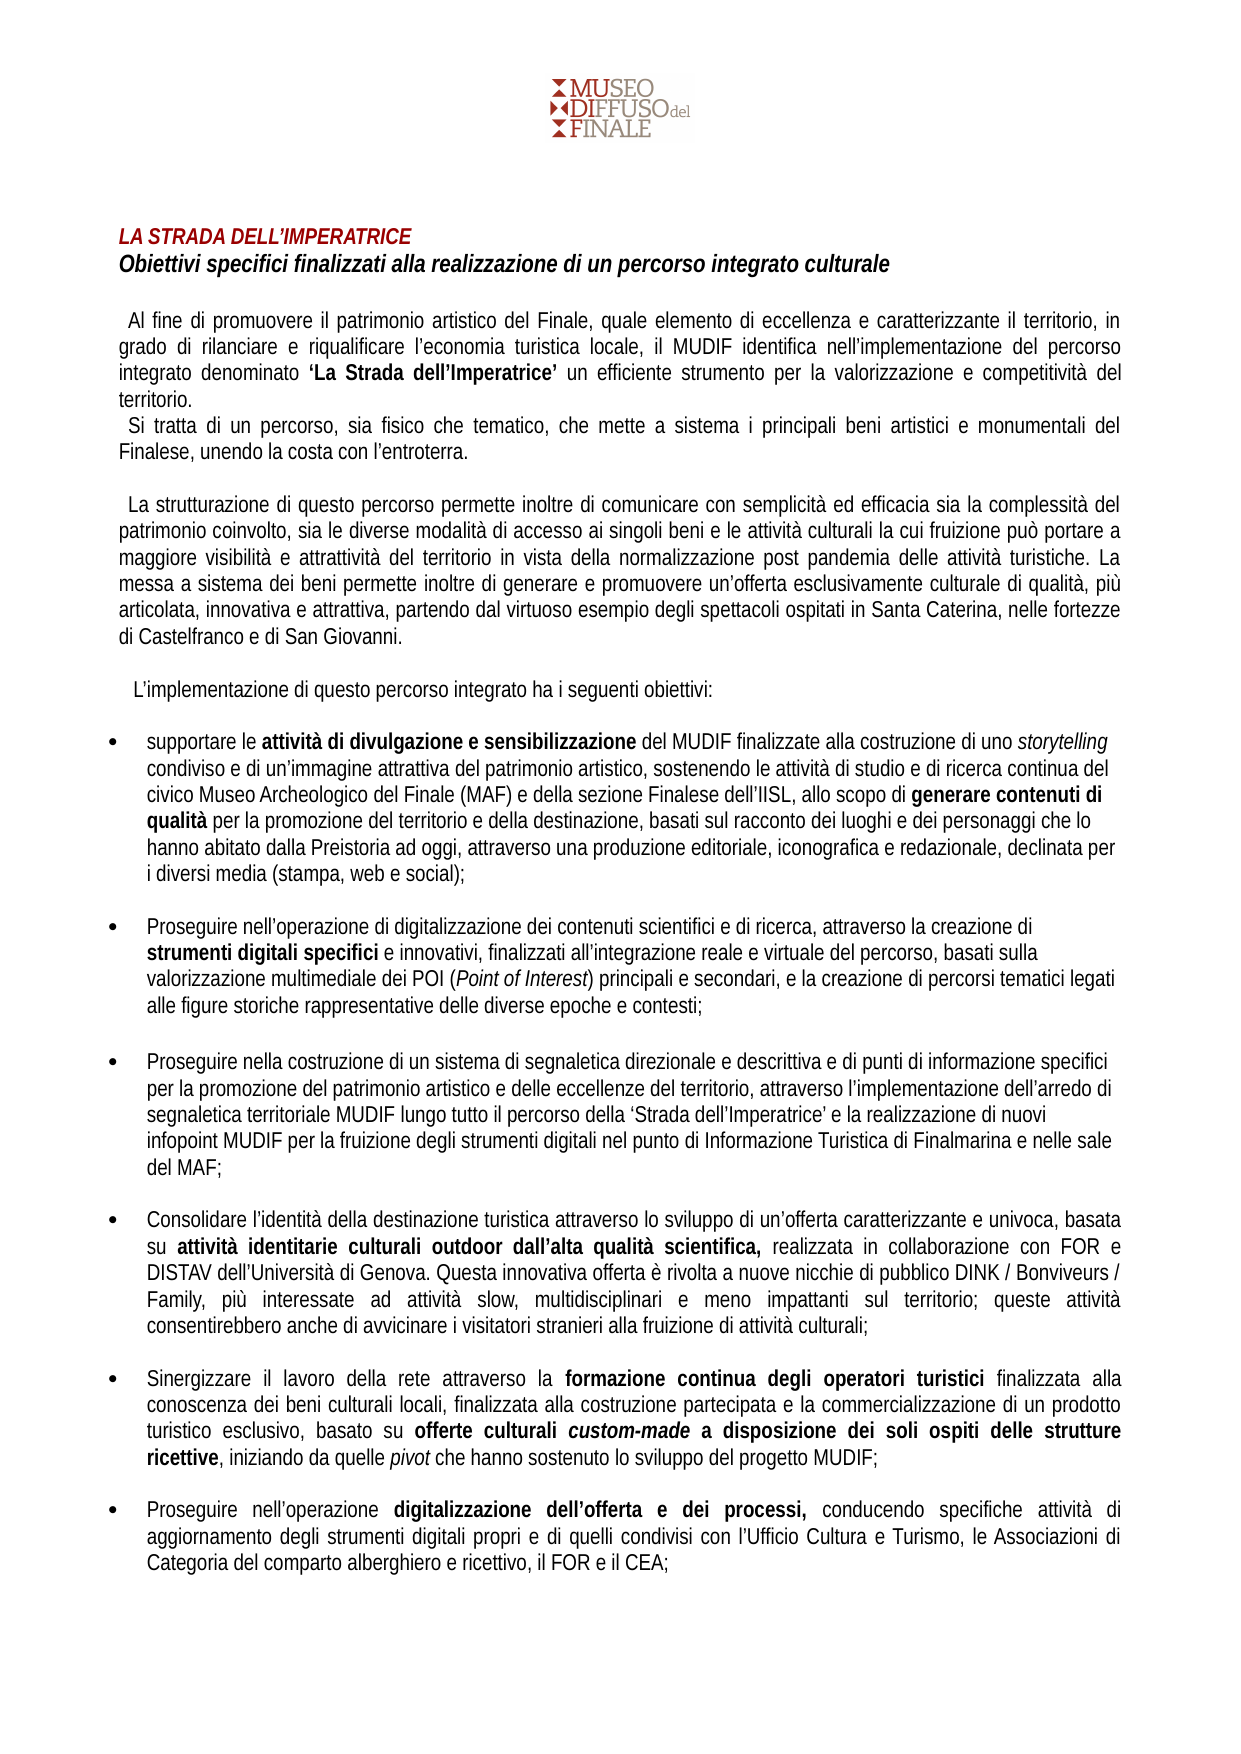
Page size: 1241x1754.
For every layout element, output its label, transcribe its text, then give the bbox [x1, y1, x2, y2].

text LA STRADA DELL’IMPERATRICE [118, 223, 1122, 249]
text L’implementazione di questo percorso integrato ha i seguenti obiettivi: [118, 676, 1122, 702]
list Sinergizzare il lavoro della rete attraverso la formazione continua degli operatori turistici finalizzata alla conoscenza dei beni culturali locali, finalizzata alla costruzione partecipata e la commercializzazione di un prodotto turistico esclusivo, basato su offerte culturali custom-made a disposizione dei soli ospiti delle strutture ricettive, iniziando da quelle pivot che hanno sostenuto lo sviluppo del progetto MUDIF; [109, 1364, 1122, 1470]
list Proseguire nella costruzione di un sistema di segnaletica direzionale e descrittiva e di punti di informazione specifici per la promozione del patrimonio artistico e delle eccellenze del territorio, attraverso l’implementazione dell’arredo di segnaletica territoriale MUDIF lungo tutto il percorso della ‘Strada dell’Imperatrice’ e la realizzazione di nuovi infopoint MUDIF per la fruizione degli strumenti digitali nel punto di Informazione Turistica di Finalmarina e nelle sale del MAF; [109, 1048, 1122, 1180]
text Obiettivi specifici finalizzati alla realizzazione di un percorso integrato culturale [118, 249, 1122, 278]
picture [544, 73, 696, 143]
text Si tratta di un percorso, sia fisico che tematico, che mette a sistema i principali beni artistici e monumentali del Finalese, unendo la costa con l’entroterra. [118, 412, 1122, 465]
list Proseguire nell’operazione digitalizzazione dell’offerta e dei processi, conducendo specifiche attività di aggiornamento degli strumenti digitali propri e di quelli condivisi con l’Ufficio Cultura e Turismo, le Associazioni di Categoria del comparto alberghiero e ricettivo, il FOR e il CEA; [109, 1496, 1122, 1575]
text La strutturazione di questo percorso permette inoltre di comunicare con semplicità ed efficacia sia la complessità del patrimonio coinvolto, sia le diverse modalità di accesso ai singoli beni e le attività culturali la cui fruizione può portare a maggiore visibilità e attrattività del territorio in vista della normalizzazione post pandemia delle attività turistiche. La messa a sistema dei beni permette inoltre di generare e promuovere un’offerta esclusivamente culturale di qualità, più articolata, innovativa e attrattiva, partendo dal virtuoso esempio degli spettacoli ospitati in Santa Caterina, nelle fortezze di Castelfranco e di San Giovanni. [118, 491, 1122, 649]
text Al fine di promuovere il patrimonio artistico del Finale, quale elemento di eccellenza e caratterizzante il territorio, in grado di rilanciare e riqualificare l’economia turistica locale, il MUDIF identifica nell’implementazione del percorso integrato denominato ‘La Strada dell’Imperatrice’ un efficiente strumento per la valorizzazione e competitività del territorio. [118, 307, 1122, 412]
list Consolidare l’identità della destinazione turistica attraverso lo sviluppo di un’offerta caratterizzante e univoca, basata su attività identitarie culturali outdoor dall’alta qualità scientifica, realizzata in collaborazione con FOR e DISTAV dell’Università di Genova. Questa innovativa offerta è rivolta a nuove nicchie di pubblico DINK / Bonviveurs / Family, più interessate ad attività slow, multidisciplinari e meno impattanti sul territorio; queste attività consentirebbero anche di avvicinare i visitatori stranieri alla fruizione di attività culturali; [109, 1206, 1122, 1338]
list Proseguire nell’operazione di digitalizzazione dei contenuti scientifici e di ricerca, attraverso la creazione di strumenti digitali specifici e innovativi, finalizzati all’integrazione reale e virtuale del percorso, basati sulla valorizzazione multimediale dei POI (Point of Interest) principali e secondari, e la creazione di percorsi tematici legati alle figure storiche rappresentative delle diverse epoche e contesti; [109, 913, 1122, 1018]
list supportare le attività di divulgazione e sensibilizzazione del MUDIF finalizzate alla costruzione di uno storytelling condiviso e di un’immagine attrattiva del patrimonio artistico, sostenendo le attività di studio e di ricerca continua del civico Museo Archeologico del Finale (MAF) e della sezione Finalese dell’IISL, allo scopo di generare contenuti di qualità per la promozione del territorio e della destinazione, basati sul racconto dei luoghi e dei personaggi che lo hanno abitato dalla Preistoria ad oggi, attraverso una produzione editoriale, iconografica e redazionale, declinata per i diversi media (stampa, web e social); [109, 728, 1122, 886]
